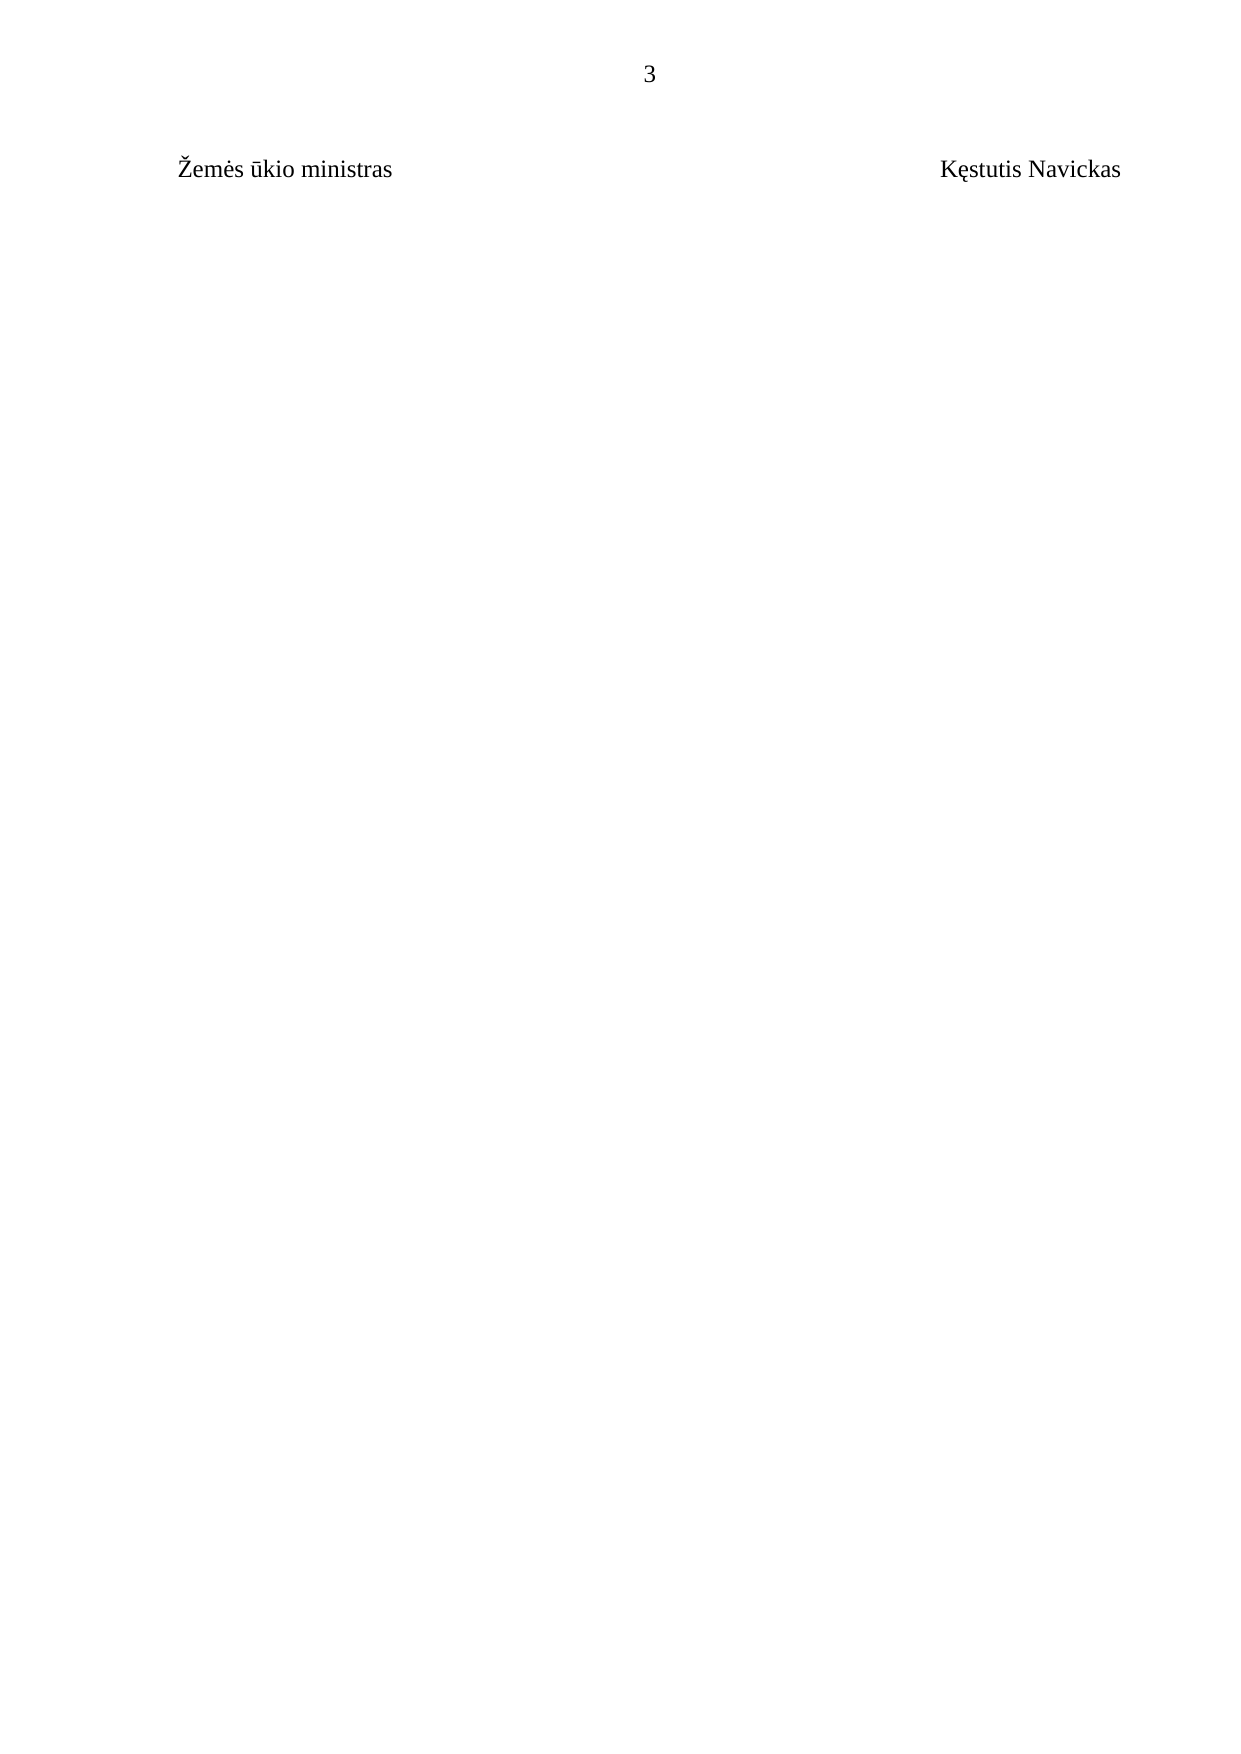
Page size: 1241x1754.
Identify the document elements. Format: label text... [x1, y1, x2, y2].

text Žemės ūkio ministras Kęstutis Navickas [177, 145, 1122, 183]
